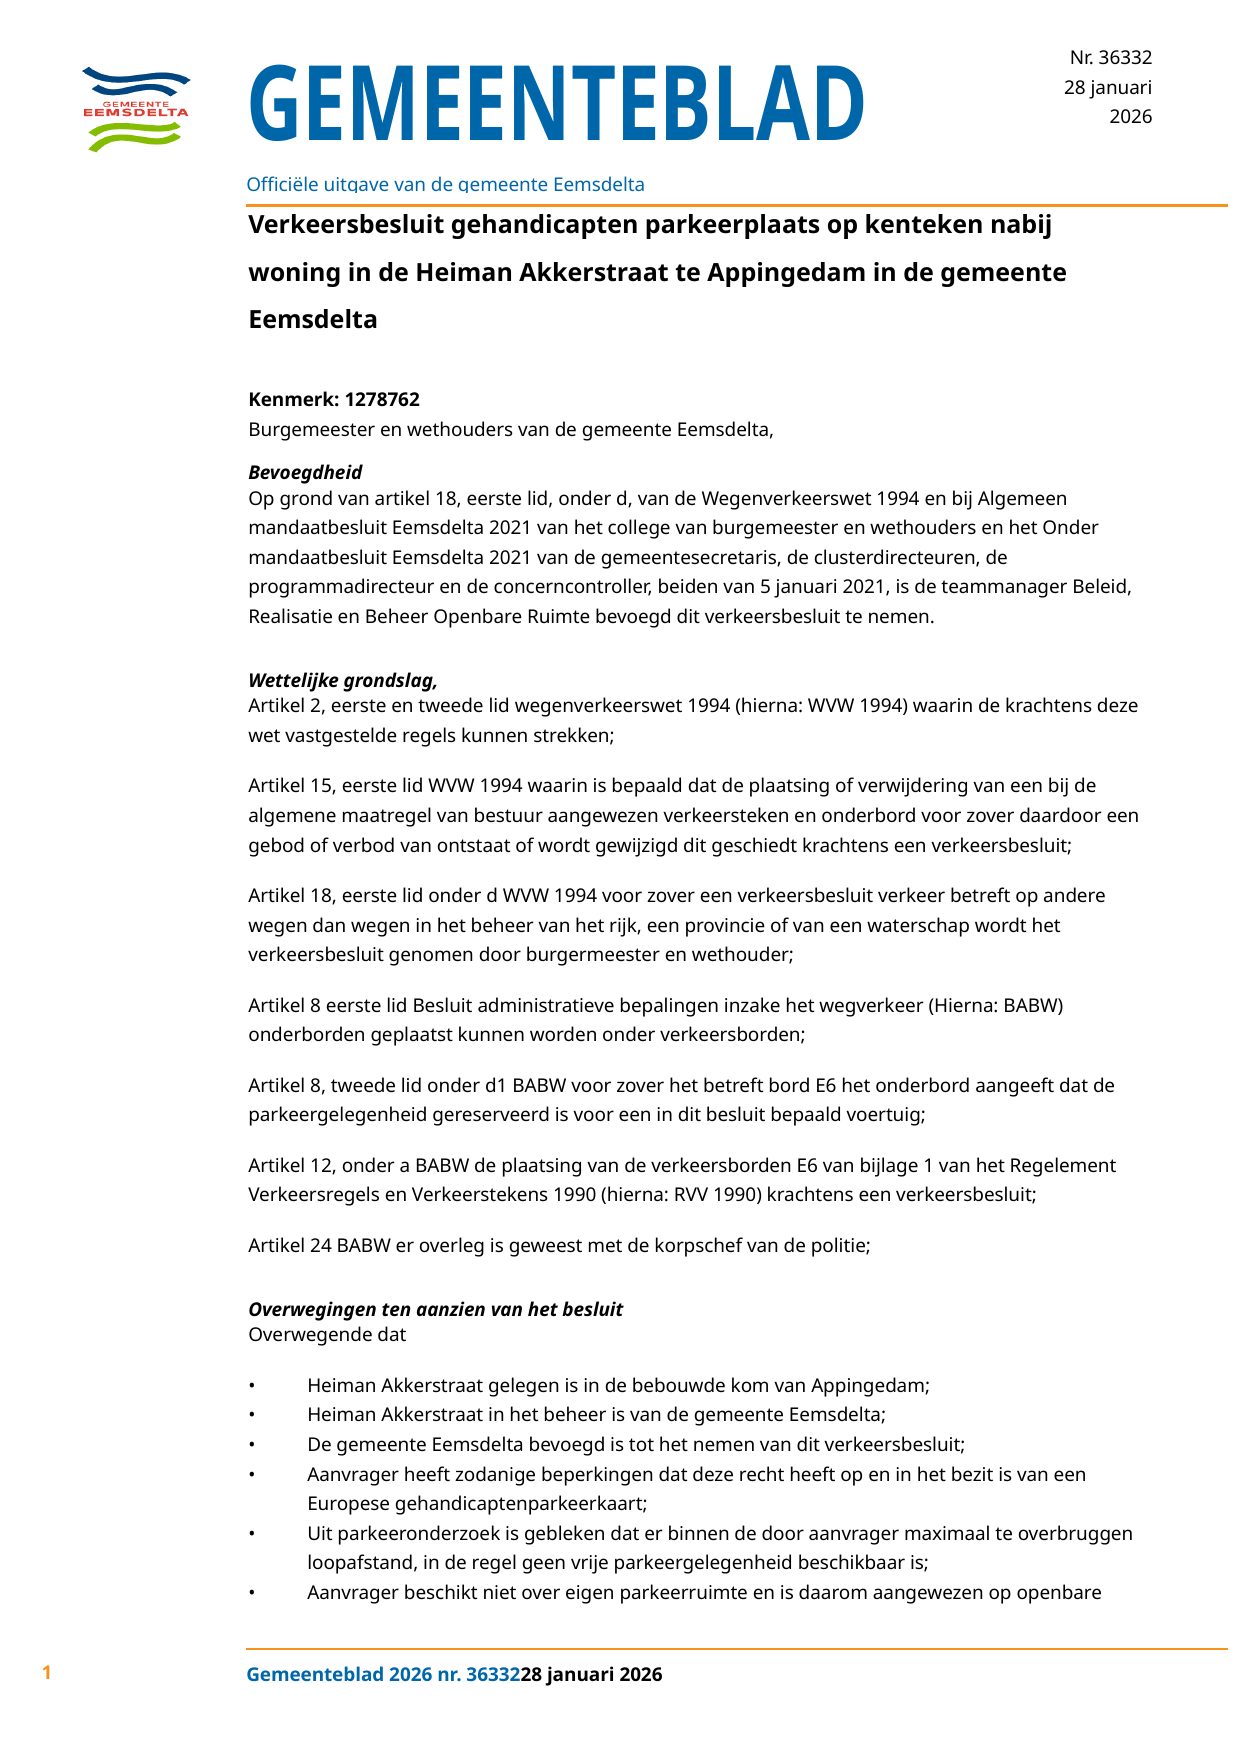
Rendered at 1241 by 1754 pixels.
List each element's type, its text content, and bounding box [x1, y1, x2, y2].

text Artikel 18, eerste lid onder d WVW 1994 voor zover een verkeersbesluit verkeer betreft op andere wegen dan wegen in het beheer van het rijk, een provincie of van een waterschap wordt het verkeersbesluit genomen door burgermeester en wethouder; [248, 882, 1152, 967]
text Artikel 8, tweede lid onder d1 BABW voor zover het betreft bord E6 het onderbord aangeeft dat de parkeergelegenheid gereserveerd is voor een in dit besluit bepaald voertuig; [248, 1072, 1152, 1127]
picture [41, 47, 231, 172]
list Aanvrager heeft zodanige beperkingen dat deze recht heeft op en in het bezit is van een Europese gehandicaptenparkeerkaart; [248, 1461, 1152, 1516]
list Heiman Akkerstraat gelegen is in de bebouwde kom van Appingedam; [248, 1372, 1152, 1398]
text Verkeersbesluit gehandicapten parkeerplaats op kenteken nabij woning in de Heiman Akkerstraat te Appingedam in de gemeente Eemsdelta [248, 207, 1152, 336]
text Artikel 2, eerste en tweede lid wegenverkeerswet 1994 (hierna: WVW 1994) waarin de krachtens deze wet vastgestelde regels kunnen strekken; [248, 693, 1152, 748]
text Overwegende dat [248, 1322, 1152, 1347]
text Artikel 24 BABW er overleg is geweest met de korpschef van de politie; [248, 1232, 1152, 1258]
list Heiman Akkerstraat in het beheer is van de gemeente Eemsdelta; [248, 1402, 1152, 1427]
text Artikel 8 eerste lid Besluit administratieve bepalingen inzake het wegverkeer (Hierna: BABW) onderborden geplaatst kunnen worden onder verkeersborden; [248, 992, 1152, 1047]
text Bevoegdheid [248, 459, 1152, 485]
text Wettelijke grondslag, [248, 667, 1152, 693]
text Artikel 15, eerste lid WVW 1994 waarin is bepaald dat de plaatsing of verwijdering van een bij de algemene maatregel van bestuur aangewezen verkeersteken en onderbord voor zover daardoor een gebod of verbod van ontstaat of wordt gewijzigd dit geschiedt krachtens een verkeersbesluit; [248, 773, 1152, 858]
list Aanvrager beschikt niet over eigen parkeerruimte en is daarom aangewezen op openbare [248, 1579, 1152, 1605]
list Uit parkeeronderzoek is gebleken dat er binnen de door aanvrager maximaal te overbruggen loopafstand, in de regel geen vrije parkeergelegenheid beschikbaar is; [248, 1520, 1152, 1575]
text Op grond van artikel 18, eerste lid, onder d, van de Wegenverkeerswet 1994 en bij Algemeen mandaatbesluit Eemsdelta 2021 van het college van burgemeester en wethouders en het Onder mandaatbesluit Eemsdelta 2021 van de gemeentesecretaris, de clusterdirecteuren, de programmadirecteur en de concerncontroller, beiden van 5 januari 2021, is de teammanager Beleid, Realisatie en Beheer Openbare Ruimte bevoegd dit verkeersbesluit te nemen. [248, 485, 1152, 629]
text Kenmerk: 1278762 [248, 386, 1152, 412]
list De gemeente Eemsdelta bevoegd is tot het nemen van dit verkeersbesluit; [248, 1431, 1152, 1457]
text Artikel 12, onder a BABW de plaatsing van de verkeersborden E6 van bijlage 1 van het Regelement Verkeersregels en Verkeerstekens 1990 (hierna: RVV 1990) krachtens een verkeersbesluit; [248, 1152, 1152, 1207]
text Overwegingen ten aanzien van het besluit [248, 1296, 1152, 1322]
text Burgemeester en wethouders van de gemeente Eemsdelta, [248, 416, 1152, 442]
